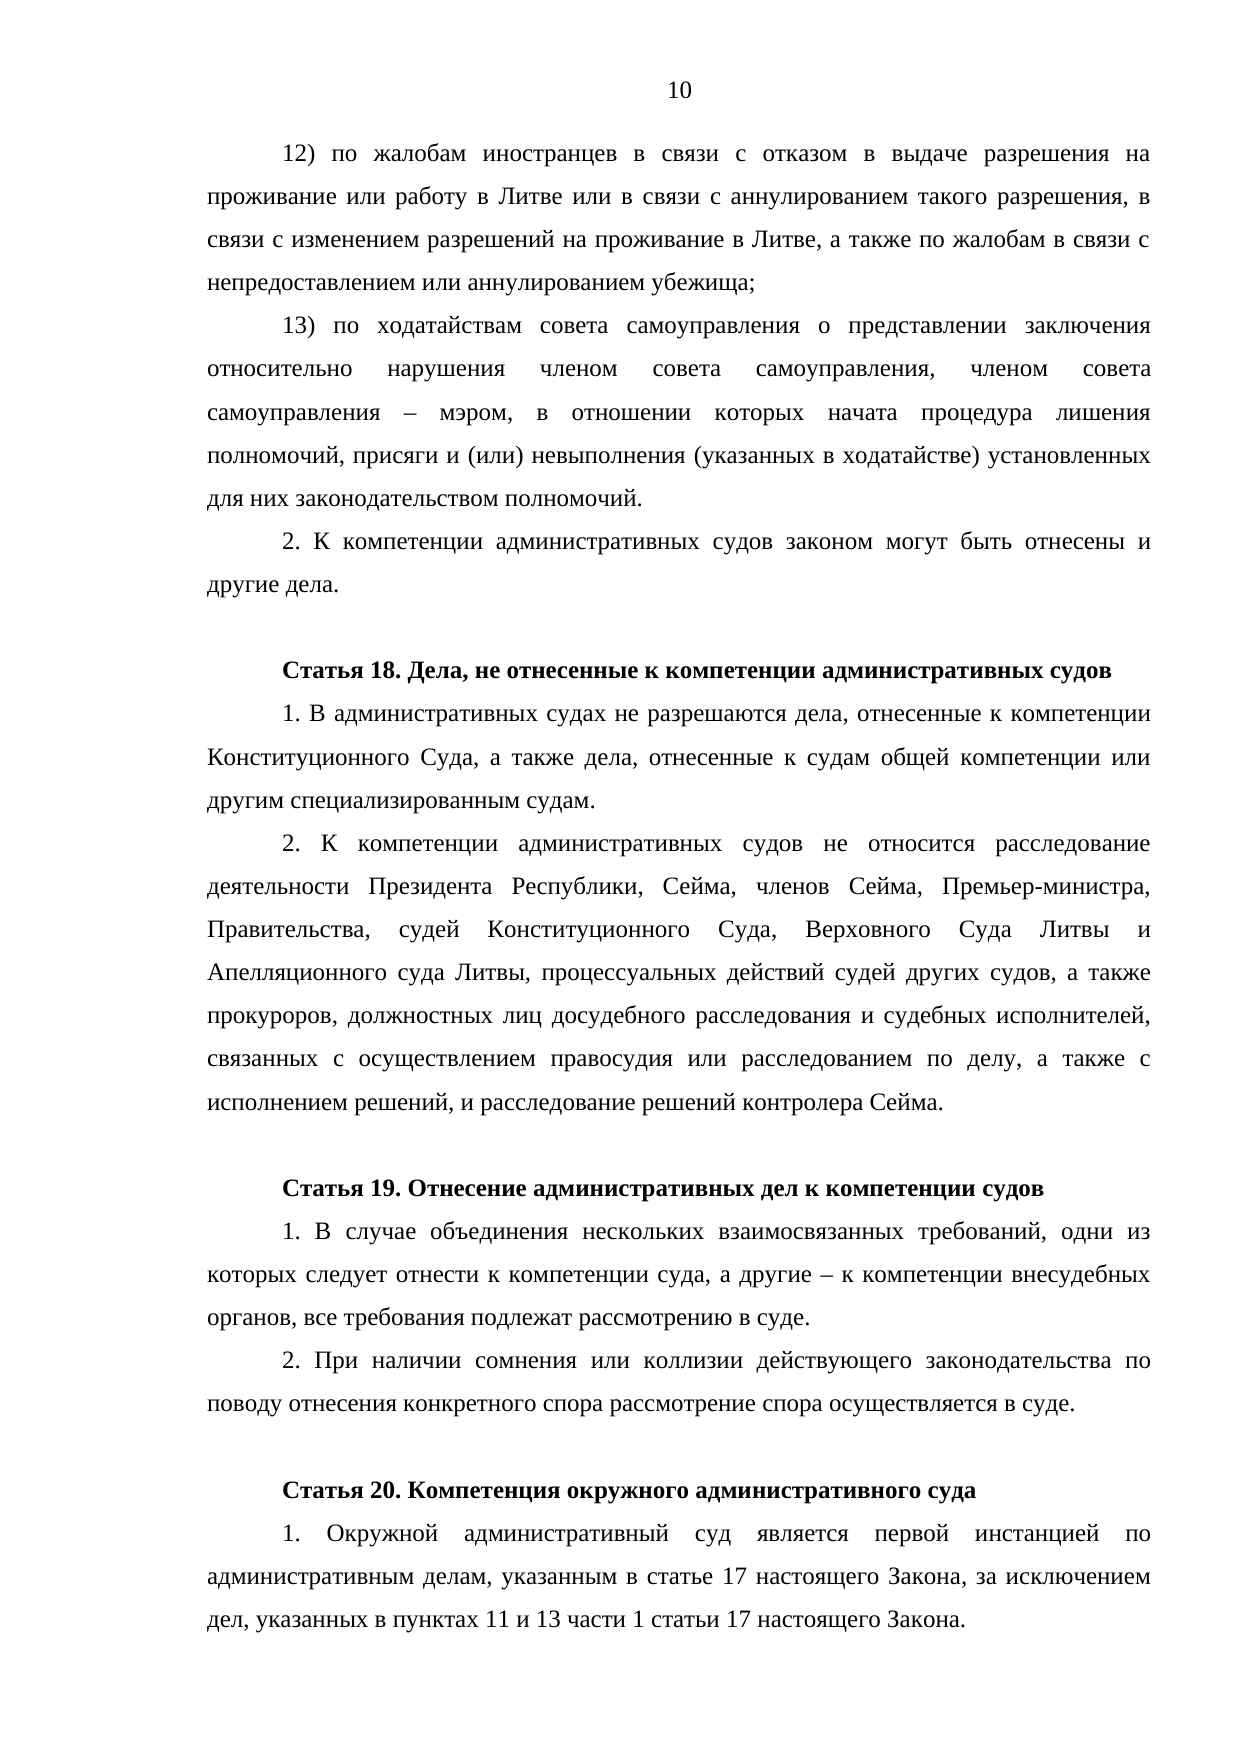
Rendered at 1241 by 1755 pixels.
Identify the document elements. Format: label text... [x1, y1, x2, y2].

text 13) по ходатайствам совета самоуправления о представлении заключения относительно нарушения членом совета самоуправления, членом совета самоуправления – мэром, в отношении которых начата процедура лишения полномочий, присяги и (или) невыполнения (указанных в ходатайстве) установленных для них законодательством полномочий. [207, 310, 1152, 512]
text 1. В административных судах не разрешаются дела, отнесенные к компетенции Конституционного Суда, а также дела, отнесенные к судам общей компетенции или другим специализированным судам. [207, 698, 1152, 813]
text Статья 18. Дела, не отнесенные к компетенции административных судов [207, 655, 1152, 684]
text 2. При наличии сомнения или коллизии действующего законодательства по поводу отнесения конкретного спора рассмотрение спора осуществляется в суде. [207, 1345, 1152, 1417]
text Статья 19. Отнесение административных дел к компетенции судов [207, 1173, 1152, 1202]
text 1. В случае объединения нескольких взаимосвязанных требований, одни из которых следует отнести к компетенции суда, а другие – к компетенции внесудебных органов, все требования подлежат рассмотрению в суде. [207, 1216, 1152, 1331]
text 2. К компетенции административных судов законом могут быть отнесены и другие дела. [207, 526, 1152, 598]
text 1. Окружной административный суд является первой инстанцией по административным делам, указанным в статье 17 настоящего Закона, за исключением дел, указанных в пунктах 11 и 13 части 1 статьи 17 настоящего Закона. [207, 1518, 1152, 1633]
text 12) по жалобам иностранцев в связи с отказом в выдаче разрешения на проживание или работу в Литве или в связи с аннулированием такого разрешения, в связи с изменением разрешений на проживание в Литве, а также по жалобам в связи с непредоставлением или аннулированием убежища; [207, 138, 1152, 296]
text 2. К компетенции административных судов не относится расследование деятельности Президента Республики, Сейма, членов Сейма, Премьер-министра, Правительства, судей Конституционного Суда, Верховного Суда Литвы и Апелляционного суда Литвы, процессуальных действий судей других судов, а также прокуроров, должностных лиц досудебного расследования и судебных исполнителей, связанных с осуществлением правосудия или расследованием по делу, а также с исполнением решений, и расследование решений контролера Сейма. [207, 828, 1152, 1115]
text Статья 20. Компетенция окружного административного суда [207, 1475, 1152, 1503]
